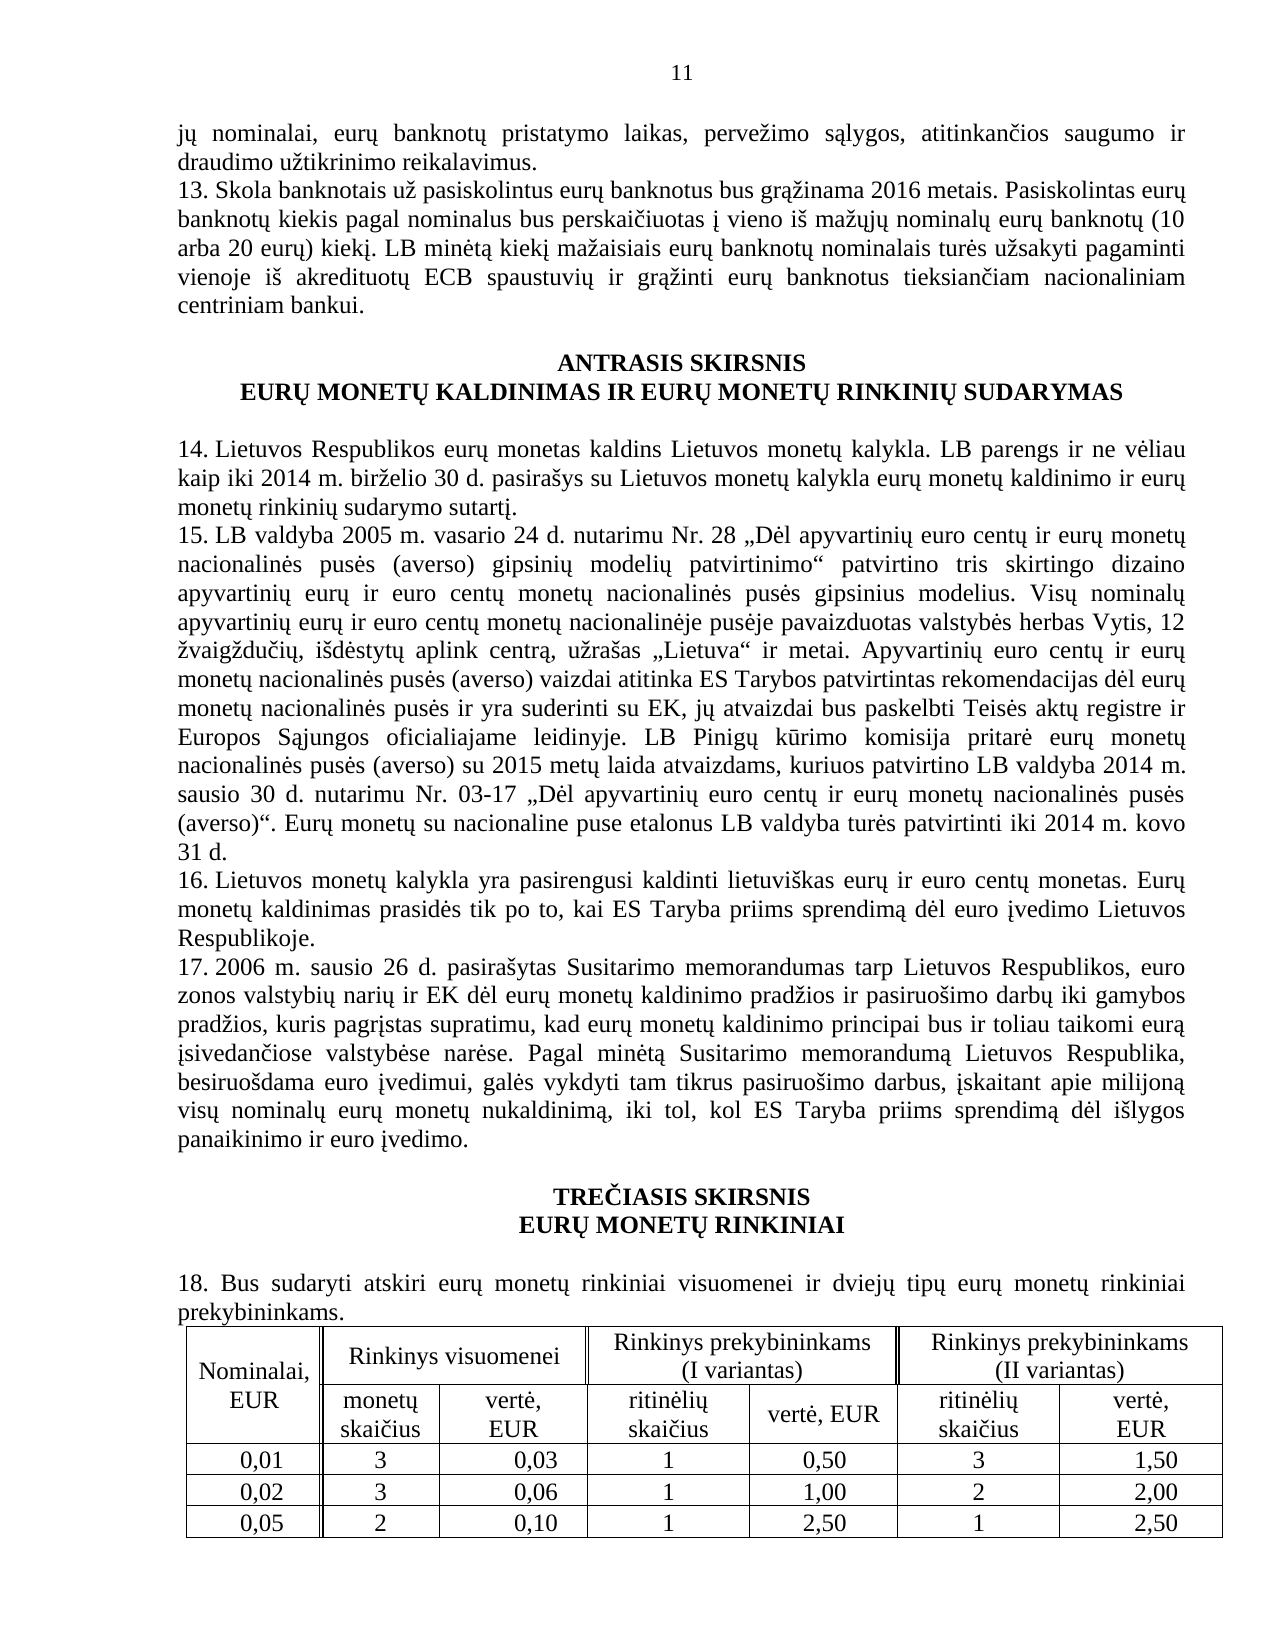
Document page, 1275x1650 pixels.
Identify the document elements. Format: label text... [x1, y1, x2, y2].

table_cell 3 [898, 1444, 1059, 1474]
table_cell monetų skaičius [324, 1385, 439, 1443]
text Eurų monetų rinkiniai [177, 1211, 1186, 1239]
table_cell 2,50 [1060, 1506, 1222, 1537]
table_cell 3 [324, 1444, 439, 1474]
table_cell vertė, EUR [440, 1385, 587, 1443]
text 17. 2006 m. sausio 26 d. pasirašytas Susitarimo memorandumas tarp Lietuvos Respublikos, euro zonos valstybių narių ir EK dėl eurų monetų kaldinimo pradžios ir pasiruošimo darbų iki gamybos pradžios, kuris pagrįstas supratimu, kad eurų monetų kaldinimo principai bus ir toliau taikomi eurą įsivedančiose valstybėse narėse. Pagal minėtą Susitarimo memorandumą Lietuvos Respublika, besiruošdama euro įvedimui, galės vykdyti tam tikrus pasiruošimo darbus, įskaitant apie milijoną visų nominalų eurų monetų nukaldinimą, iki tol, kol ES Taryba priims sprendimą dėl išlygos panaikinimo ir euro įvedimo. [177, 952, 1186, 1153]
text ANTRASIS SKIRSNIS [177, 348, 1186, 377]
table_header Rinkinys visuomenei [324, 1327, 585, 1384]
table_cell 0,10 [440, 1506, 587, 1537]
table_header Nominalai, EUR [187, 1327, 319, 1443]
text TREČIASIS SKIRSNIS [177, 1182, 1186, 1211]
table_cell 0,50 [750, 1444, 897, 1474]
text jų nominalai, eurų banknotų pristatymo laikas, pervežimo sąlygos, atitinkančios saugumo ir draudimo užtikrinimo reikalavimus. [177, 118, 1186, 176]
table_cell 2 [324, 1506, 439, 1537]
table_cell 1,00 [750, 1475, 897, 1505]
table_cell 0,06 [440, 1475, 587, 1505]
table_cell 1 [588, 1506, 749, 1537]
table_cell vertė, EUR [1060, 1385, 1222, 1443]
table_cell 0,01 [187, 1444, 319, 1474]
table_cell 1 [898, 1506, 1059, 1537]
table_cell ritinėlių skaičius [588, 1385, 749, 1443]
text Eurų monetų kaldinimas ir EURŲ monetų rinkinių SUDARYMAS [177, 377, 1186, 406]
table_cell 0,02 [187, 1475, 319, 1505]
table_cell 1 [588, 1444, 749, 1474]
table_cell 2,50 [750, 1506, 897, 1537]
text 14. Lietuvos Respublikos eurų monetas kaldins Lietuvos monetų kalykla. LB parengs ir ne vėliau kaip iki 2014 m. birželio 30 d. pasirašys su Lietuvos monetų kalykla eurų monetų kaldinimo ir eurų monetų rinkinių sudarymo sutartį. [177, 434, 1186, 521]
text 15. LB valdyba 2005 m. vasario 24 d. nutarimu Nr. 28 „Dėl apyvartinių euro centų ir eurų monetų nacionalinės pusės (averso) gipsinių modelių patvirtinimo“ patvirtino tris skirtingo dizaino apyvartinių eurų ir euro centų monetų nacionalinės pusės gipsinius modelius. Visų nominalų apyvartinių eurų ir euro centų monetų nacionalinėje pusėje pavaizduotas valstybės herbas Vytis, 12 žvaigždučių, išdėstytų aplink centrą, užrašas „Lietuva“ ir metai. Apyvartinių euro centų ir eurų monetų nacionalinės pusės (averso) vaizdai atitinka ES Tarybos patvirtintas rekomendacijas dėl eurų monetų nacionalinės pusės ir yra suderinti su EK, jų atvaizdai bus paskelbti Teisės aktų registre ir Europos Sąjungos oficialiajame leidinyje. LB Pinigų kūrimo komisija pritarė eurų monetų nacionalinės pusės (averso) su 2015 metų laida atvaizdams, kuriuos patvirtino LB valdyba 2014 m. sausio 30 d. nutarimu Nr. 03-17 „Dėl apyvartinių euro centų ir eurų monetų nacionalinės pusės (averso)“. Eurų monetų su nacionaline puse etalonus LB valdyba turės patvirtinti iki 2014 m. kovo 31 d. [177, 521, 1186, 866]
table_cell 0,03 [440, 1444, 587, 1474]
table_cell 1 [588, 1475, 749, 1505]
table_cell 0,05 [187, 1506, 319, 1537]
table_cell vertė, EUR [750, 1385, 897, 1443]
table_cell 1,50 [1060, 1444, 1222, 1474]
table_header Rinkinys prekybininkams (II variantas) [900, 1327, 1222, 1384]
table_cell 2 [898, 1475, 1059, 1505]
table_cell 2,00 [1060, 1475, 1222, 1505]
table_cell ritinėlių skaičius [898, 1385, 1059, 1443]
text 16. Lietuvos monetų kalykla yra pasirengusi kaldinti lietuviškas eurų ir euro centų monetas. Eurų monetų kaldinimas prasidės tik po to, kai ES Taryba priims sprendimą dėl euro įvedimo Lietuvos Respublikoje. [177, 866, 1186, 952]
text 18. Bus sudaryti atskiri eurų monetų rinkiniai visuomenei ir dviejų tipų eurų monetų rinkiniai prekybininkams. [177, 1268, 1186, 1326]
text 13. Skola banknotais už pasiskolintus eurų banknotus bus grąžinama 2016 metais. Pasiskolintas eurų banknotų kiekis pagal nominalus bus perskaičiuotas į vieno iš mažųjų nominalų eurų banknotų (10 arba 20 eurų) kiekį. LB minėtą kiekį mažaisiais eurų banknotų nominalais turės užsakyti pagaminti vienoje iš akredituotų ECB spaustuvių ir grąžinti eurų banknotus tieksiančiam nacionaliniam centriniam bankui. [177, 176, 1186, 319]
table_header Rinkinys prekybininkams (I variantas) [589, 1327, 895, 1384]
table_cell 3 [324, 1475, 439, 1505]
